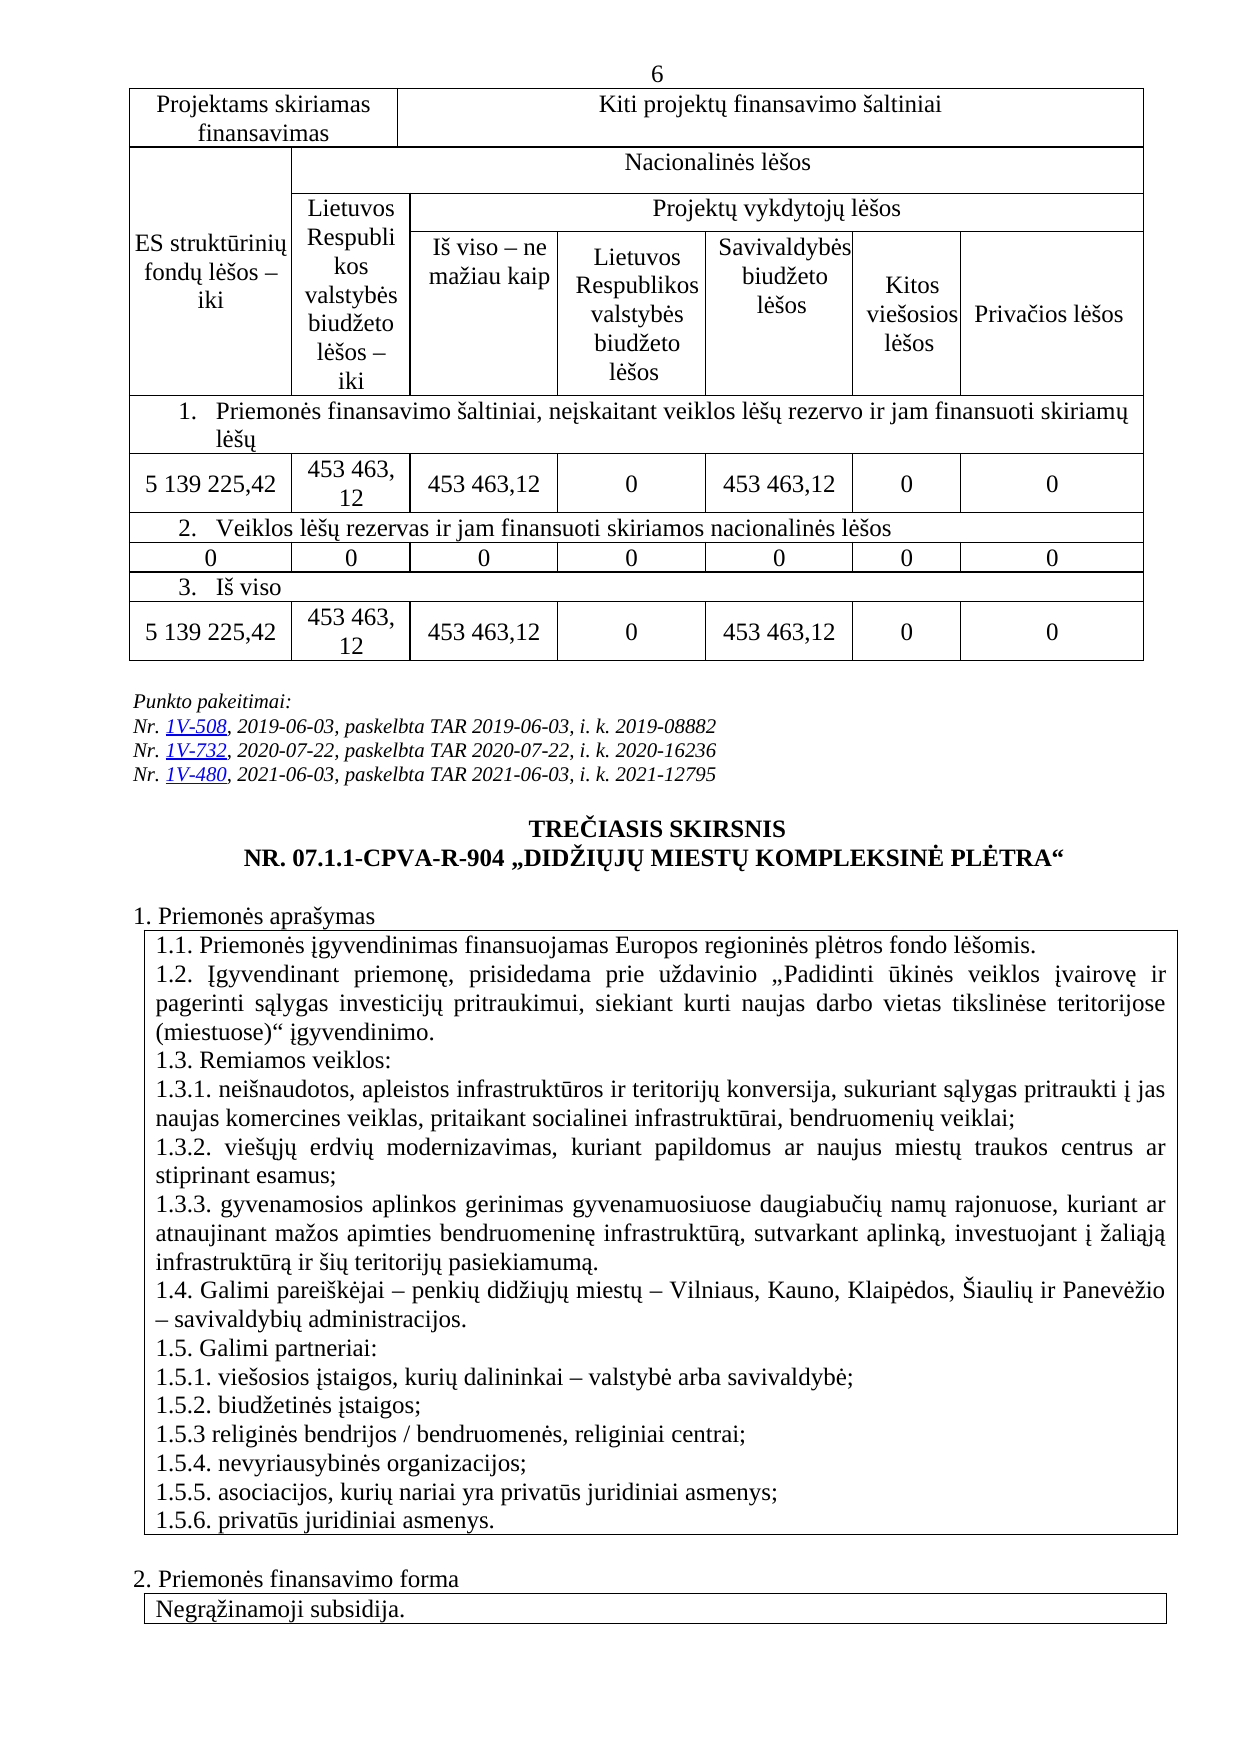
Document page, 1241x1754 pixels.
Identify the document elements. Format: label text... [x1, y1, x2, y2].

table_cell 1.2. Įgyvendinant priemonę, prisidedama prie uždavinio „Padidinti ūkinės veiklos įvairovę ir pagerinti sąlygas investicijų pritraukimui, siekiant kurti naujas darbo vietas tikslinėse teritorijose (miestuose)“ įgyvendinimo. [145, 959, 1177, 1046]
table_cell 0 [558, 602, 705, 660]
table_header Kiti projektų finansavimo šaltiniai [398, 89, 1143, 146]
table_cell 453 463,12 [706, 602, 852, 660]
table_cell 453 463,12 [292, 454, 409, 512]
table_cell 0 [961, 454, 1143, 512]
text Nr. 1V-480, 2021-06-03, paskelbta TAR 2021-06-03, i. k. 2021-12795 [133, 762, 1181, 786]
table_cell 453 463,12 [411, 454, 557, 512]
table_cell Nacionalinės lėšos [292, 148, 1143, 192]
table_header Projektams skiriamas finansavimas [130, 89, 397, 146]
table_cell 1. Priemonės finansavimo šaltiniai, neįskaitant veiklos lėšų rezervo ir jam finansuoti skiriamų lėšų [130, 396, 1143, 453]
table_cell 0 [292, 543, 409, 571]
table_cell Iš viso – ne mažiau kaip [411, 232, 557, 395]
table_cell 0 [961, 543, 1143, 571]
table_cell Savivaldybės biudžeto lėšos [706, 232, 852, 395]
table_cell 0 [853, 543, 960, 571]
table_cell 1.4. Galimi pareiškėjai – penkių didžiųjų miestų – Vilniaus, Kauno, Klaipėdos, Šiaulių ir Panevėžio – savivaldybių administracijos. 1.5. Galimi partneriai: 1.5.1. viešosios įstaigos, kurių dalininkai – valstybė arba savivaldybė; 1.5.2. biudžetinės įstaigos; 1.5.3 religinės bendrijos / bendruomenės, religiniai centrai; 1.5.4. nevyriausybinės organizacijos; 1.5.5. asociacijos, kurių nariai yra privatūs juridiniai asmenys; 1.5.6. privatūs juridiniai asmenys. [145, 1276, 1177, 1534]
table_cell 0 [853, 602, 960, 660]
table_cell 0 [853, 454, 960, 512]
table_cell 0 [411, 543, 557, 571]
table_cell 2. Veiklos lėšų rezervas ir jam finansuoti skiriamos nacionalinės lėšos [130, 513, 1143, 542]
text 2. Priemonės finansavimo forma [133, 1564, 1181, 1593]
text NR. 07.1.1-CPVA-R-904 „didžiųjų miestų KOMPLEKSINĖ PLĖTRA“ [133, 843, 1181, 872]
table_cell 0 [706, 543, 852, 571]
table_cell 5 139 225,42 [130, 454, 291, 512]
table_cell Projektų vykdytojų lėšos [411, 194, 1143, 231]
table_cell 0 [130, 543, 291, 571]
table_cell 0 [558, 543, 705, 571]
table_cell Lietuvos Respublikos valstybės biudžeto lėšos – iki [292, 194, 409, 395]
table_cell Privačios lėšos [961, 232, 1143, 395]
table_cell ES struktūrinių fondų lėšos – iki [130, 148, 291, 395]
text trečiasis skirsnis [133, 814, 1181, 843]
text 1. Priemonės aprašymas [133, 901, 1181, 929]
table_cell 5 139 225,42 [130, 602, 291, 660]
table_cell 0 [961, 602, 1143, 660]
table_header 1.1. Priemonės įgyvendinimas finansuojamas Europos regioninės plėtros fondo lėšomis. [145, 931, 1177, 959]
table_cell 453 463,12 [292, 602, 409, 660]
text Nr. 1V-732, 2020-07-22, paskelbta TAR 2020-07-22, i. k. 2020-16236 [133, 738, 1181, 762]
table_header Negrąžinamoji subsidija. [145, 1594, 1166, 1623]
table_cell 453 463,12 [706, 454, 852, 512]
table_cell Kitos viešosios lėšos [853, 232, 960, 395]
text Nr. 1V-508, 2019-06-03, paskelbta TAR 2019-06-03, i. k. 2019-08882 [133, 713, 1181, 738]
table_cell 1.3. Remiamos veiklos: 1.3.1. neišnaudotos, apleistos infrastruktūros ir teritorijų konversija, sukuriant sąlygas pritraukti į jas naujas komercines veiklas, pritaikant socialinei infrastruktūrai, bendruomenių veiklai; 1.3.2. viešųjų erdvių modernizavimas, kuriant papildomus ar naujus miestų traukos centrus ar stiprinant esamus; 1.3.3. gyvenamosios aplinkos gerinimas gyvenamuosiuose daugiabučių namų rajonuose, kuriant ar atnaujinant mažos apimties bendruomeninę infrastruktūrą, sutvarkant aplinką, investuojant į žaliąją infrastruktūrą ir šių teritorijų pasiekiamumą. [145, 1046, 1177, 1276]
text Punkto pakeitimai: [133, 689, 1181, 713]
table_cell 0 [558, 454, 705, 512]
table_cell Lietuvos Respublikos valstybės biudžeto lėšos [558, 232, 705, 395]
table_cell 453 463,12 [411, 602, 557, 660]
table_cell 3. Iš viso [130, 573, 1143, 601]
